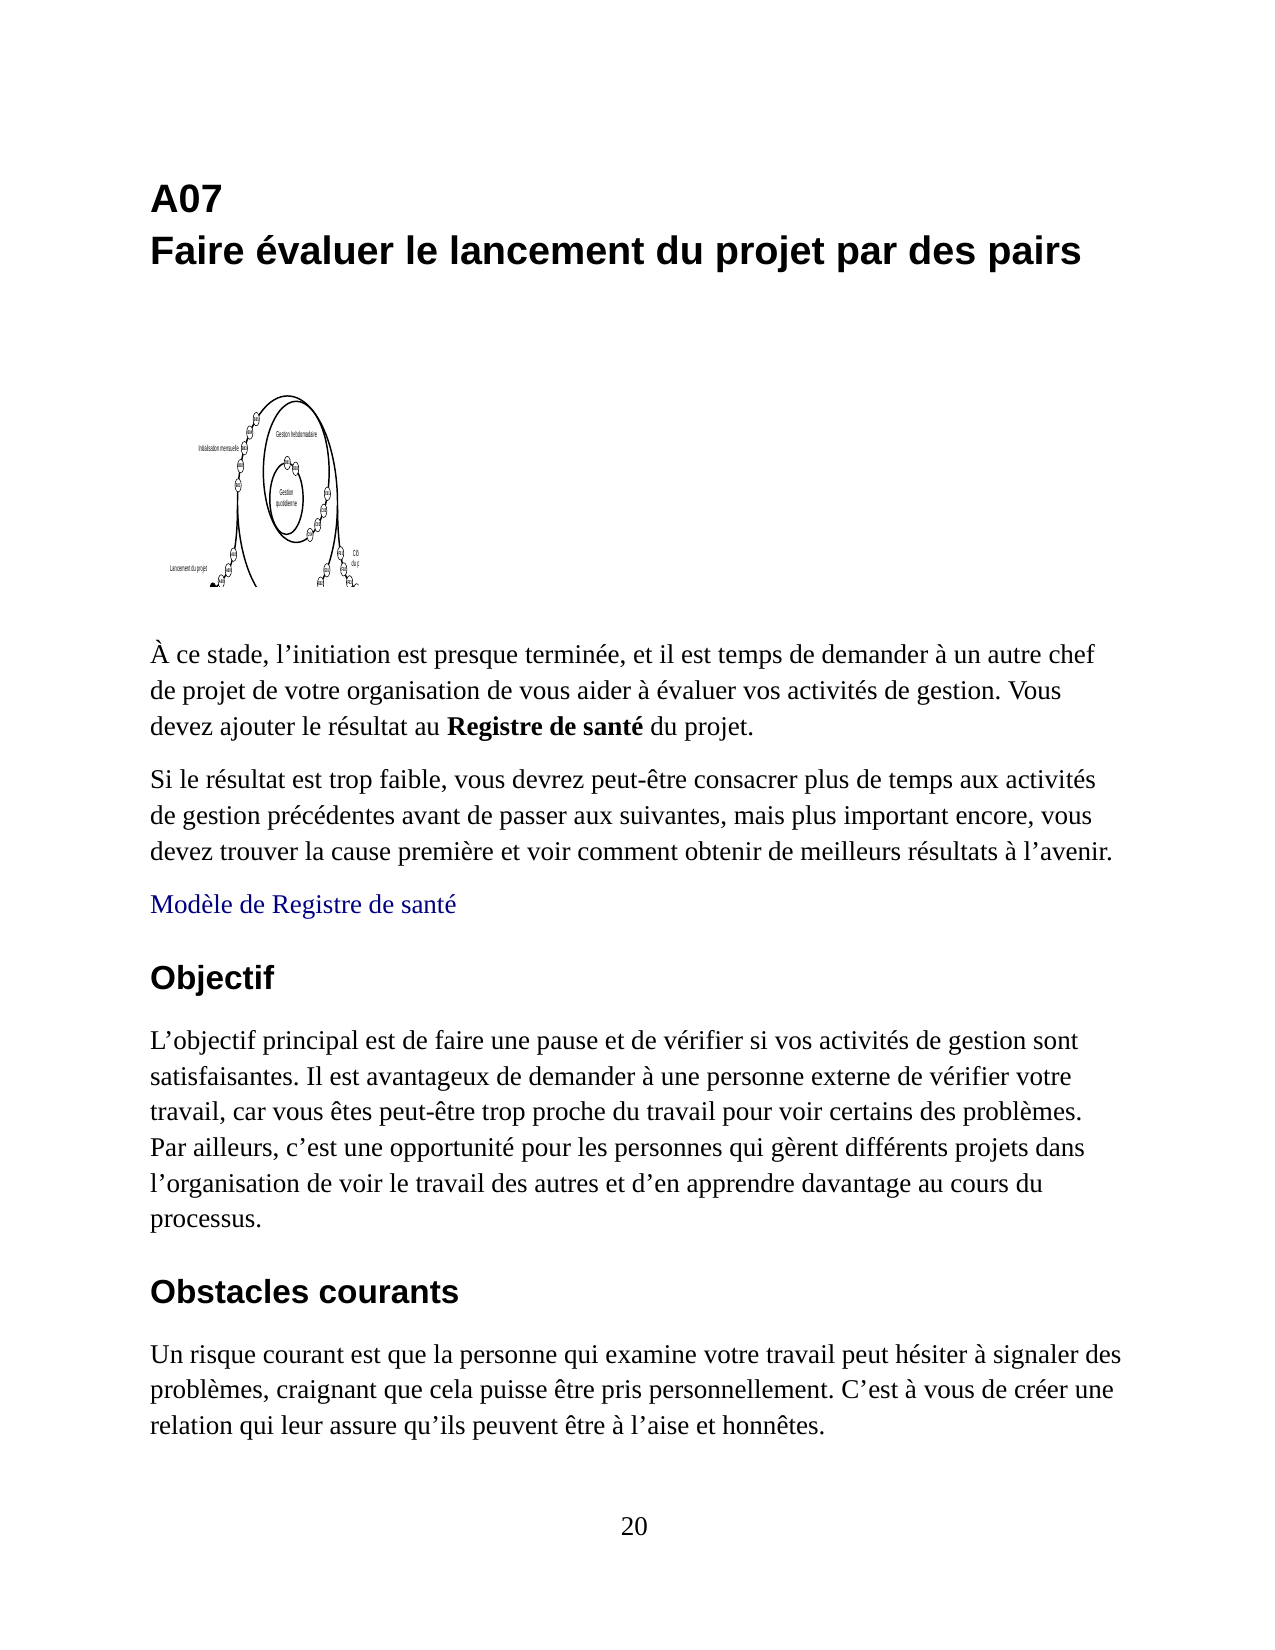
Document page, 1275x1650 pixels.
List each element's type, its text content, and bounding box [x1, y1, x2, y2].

subtitle Obstacles courants [150, 1272, 1125, 1311]
text Si le résultat est trop faible, vous devrez peut-être consacrer plus de temps aux activités de gestion précédentes avant de passer aux suivantes, mais plus important encore, vous devez trouver la cause première et voir comment obtenir de meilleurs résultats à l’avenir. [150, 763, 1125, 866]
subtitle Objectif [150, 958, 1125, 997]
subtitle A07 Faire évaluer le lancement du projet par des pairs [150, 175, 1125, 273]
text Modèle de Registre de santé [150, 888, 1125, 920]
text Un risque courant est que la personne qui examine votre travail peut hésiter à signaler des problèmes, craignant que cela puisse être pris personnellement. C’est à vous de créer une relation qui leur assure qu’ils peuvent être à l’aise et honnêtes. [150, 1338, 1125, 1440]
text À ce stade, l’initiation est presque terminée, et il est temps de demander à un autre chef de projet de votre organisation de vous aider à évaluer vos activités de gestion. Vous devez ajouter le résultat au Registre de santé du projet. [150, 638, 1125, 741]
text L’objectif principal est de faire une pause et de vérifier si vos activités de gestion sont satisfaisantes. Il est avantageux de demander à une personne externe de vérifier votre travail, car vous êtes peut-être trop proche du travail pour voir certains des problèmes. Par ailleurs, c’est une opportunité pour les personnes qui gèrent différents projets dans l’organisation de voir le travail des autres et d’en apprendre davantage au cours du processus. [150, 1024, 1125, 1234]
